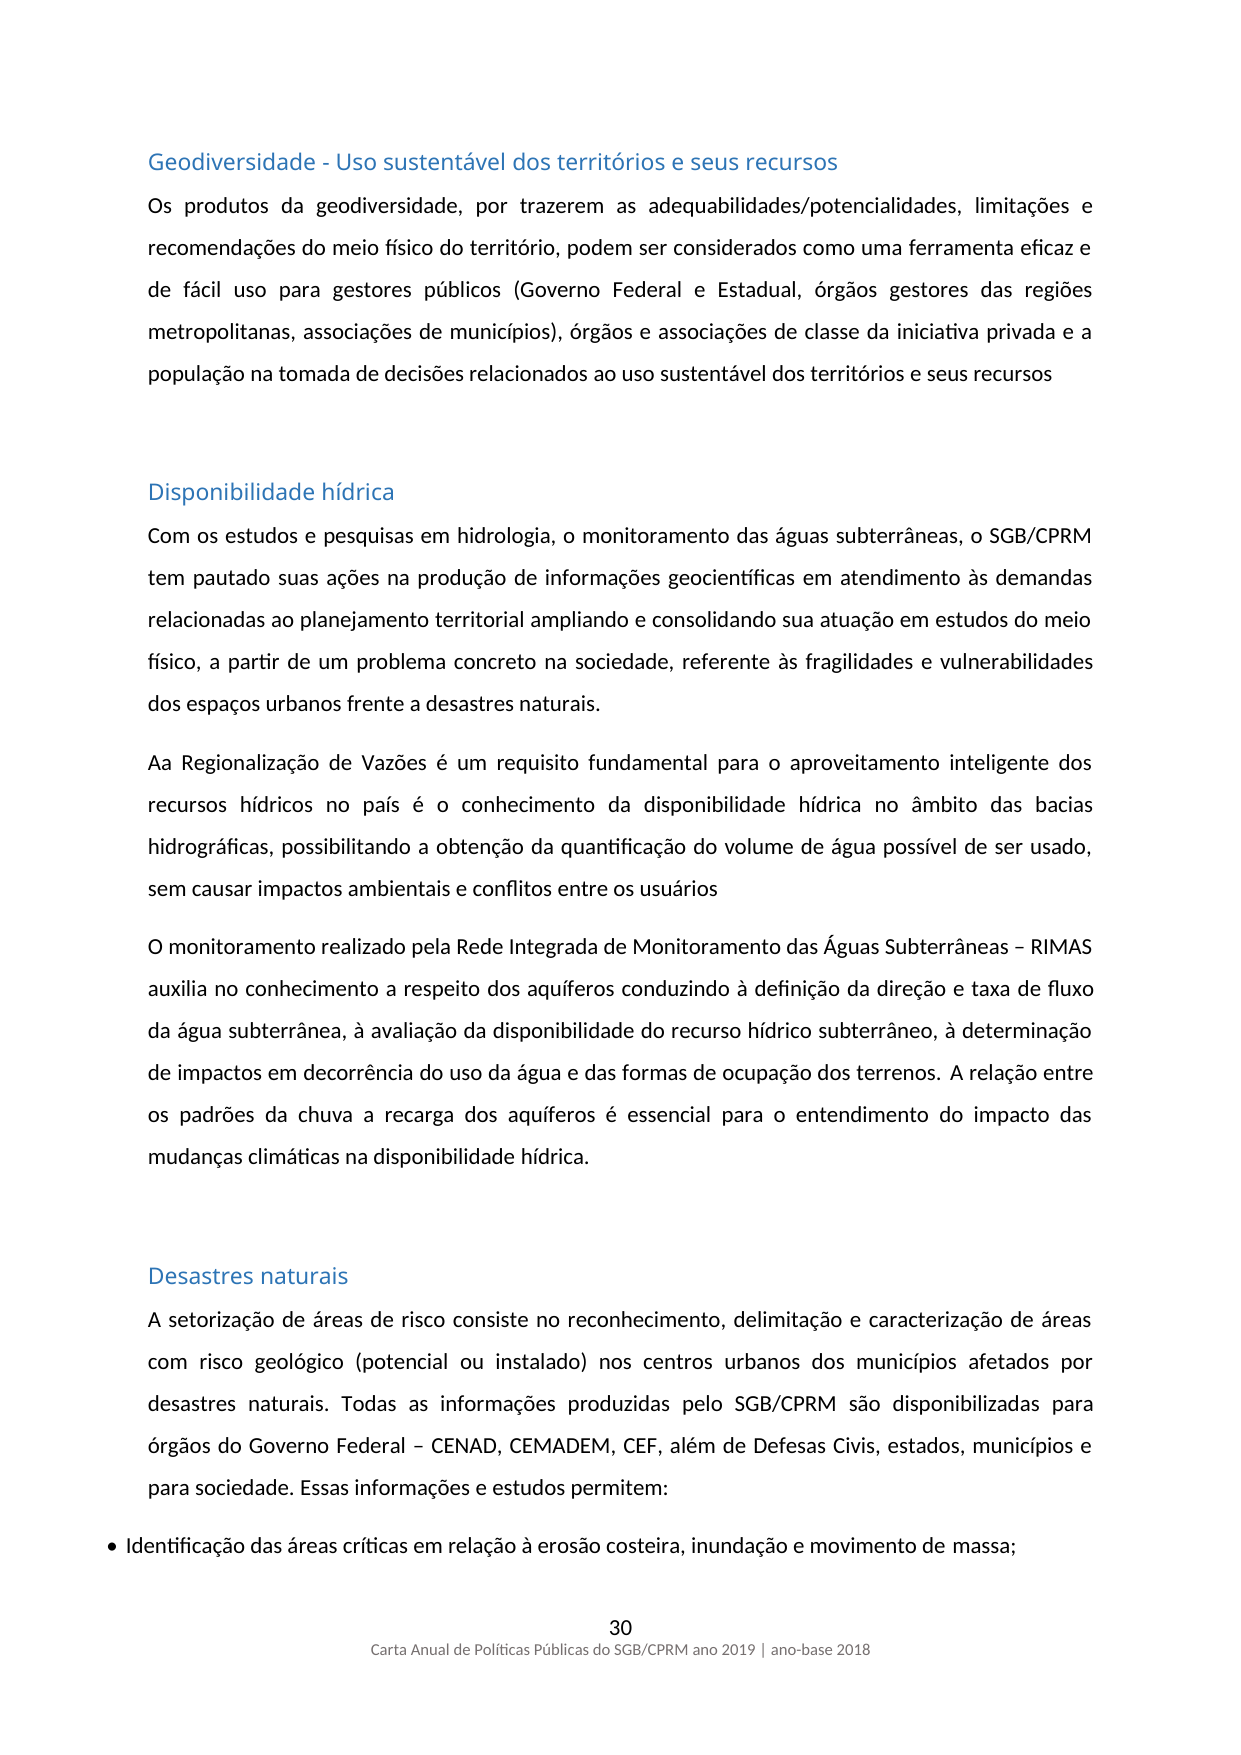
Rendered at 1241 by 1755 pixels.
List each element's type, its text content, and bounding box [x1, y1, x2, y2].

text Geodiversidade - Uso sustentável dos territórios e seus recursos [148, 146, 1176, 177]
text Aa Regionalização de Vazões é um requisito fundamental para o aproveitamento inteligente dos recursos hídricos no país é o conhecimento da disponibilidade hídrica no âmbito das bacias hidrográficas, possibilitando a obtenção da quantificação do volume de água possível de ser usado, sem causar impactos ambientais e conflitos entre os usuários [148, 748, 1093, 902]
list Identificação das áreas críticas em relação à erosão costeira, inundação e movimento de massa; [106, 1532, 1093, 1560]
text Com os estudos e pesquisas em hidrologia, o monitoramento das águas subterrâneas, o SGB/CPRM tem pautado suas ações na produção de informações geocientíficas em atendimento às demandas relacionadas ao planejamento territorial ampliando e consolidando sua atuação em estudos do meio físico, a partir de um problema concreto na sociedade, referente às fragilidades e vulnerabilidades dos espaços urbanos frente a desastres naturais. [148, 521, 1094, 717]
text A setorização de áreas de risco consiste no reconhecimento, delimitação e caracterização de áreas com risco geológico (potencial ou instalado) nos centros urbanos dos municípios afetados por desastres naturais. Todas as informações produzidas pelo SGB/CPRM são disponibilizadas para órgãos do Governo Federal – CENAD, CEMADEM, CEF, além de Defesas Civis, estados, municípios e para sociedade. Essas informações e estudos permitem: [148, 1305, 1093, 1501]
text Disponibilidade hídrica [148, 476, 1176, 507]
text O monitoramento realizado pela Rede Integrada de Monitoramento das Águas Subterrâneas – RIMAS auxilia no conhecimento a respeito dos aquíferos conduzindo à definição da direção e taxa de fluxo da água subterrânea, à avaliação da disponibilidade do recurso hídrico subterrâneo, à determinação de impactos em decorrência do uso da água e das formas de ocupação dos terrenos. A relação entre os padrões da chuva a recarga dos aquíferos é essencial para o entendimento do impacto das mudanças climáticas na disponibilidade hídrica. [148, 932, 1094, 1170]
text Desastres naturais [148, 1260, 1176, 1291]
text Os produtos da geodiversidade, por trazerem as adequabilidades/potencialidades, limitações e recomendações do meio físico do território, podem ser considerados como uma ferramenta eficaz e de fácil uso para gestores públicos (Governo Federal e Estadual, órgãos gestores das regiões metropolitanas, associações de municípios), órgãos e associações de classe da iniciativa privada e a população na tomada de decisões relacionados ao uso sustentável dos territórios e seus recursos [148, 191, 1093, 387]
